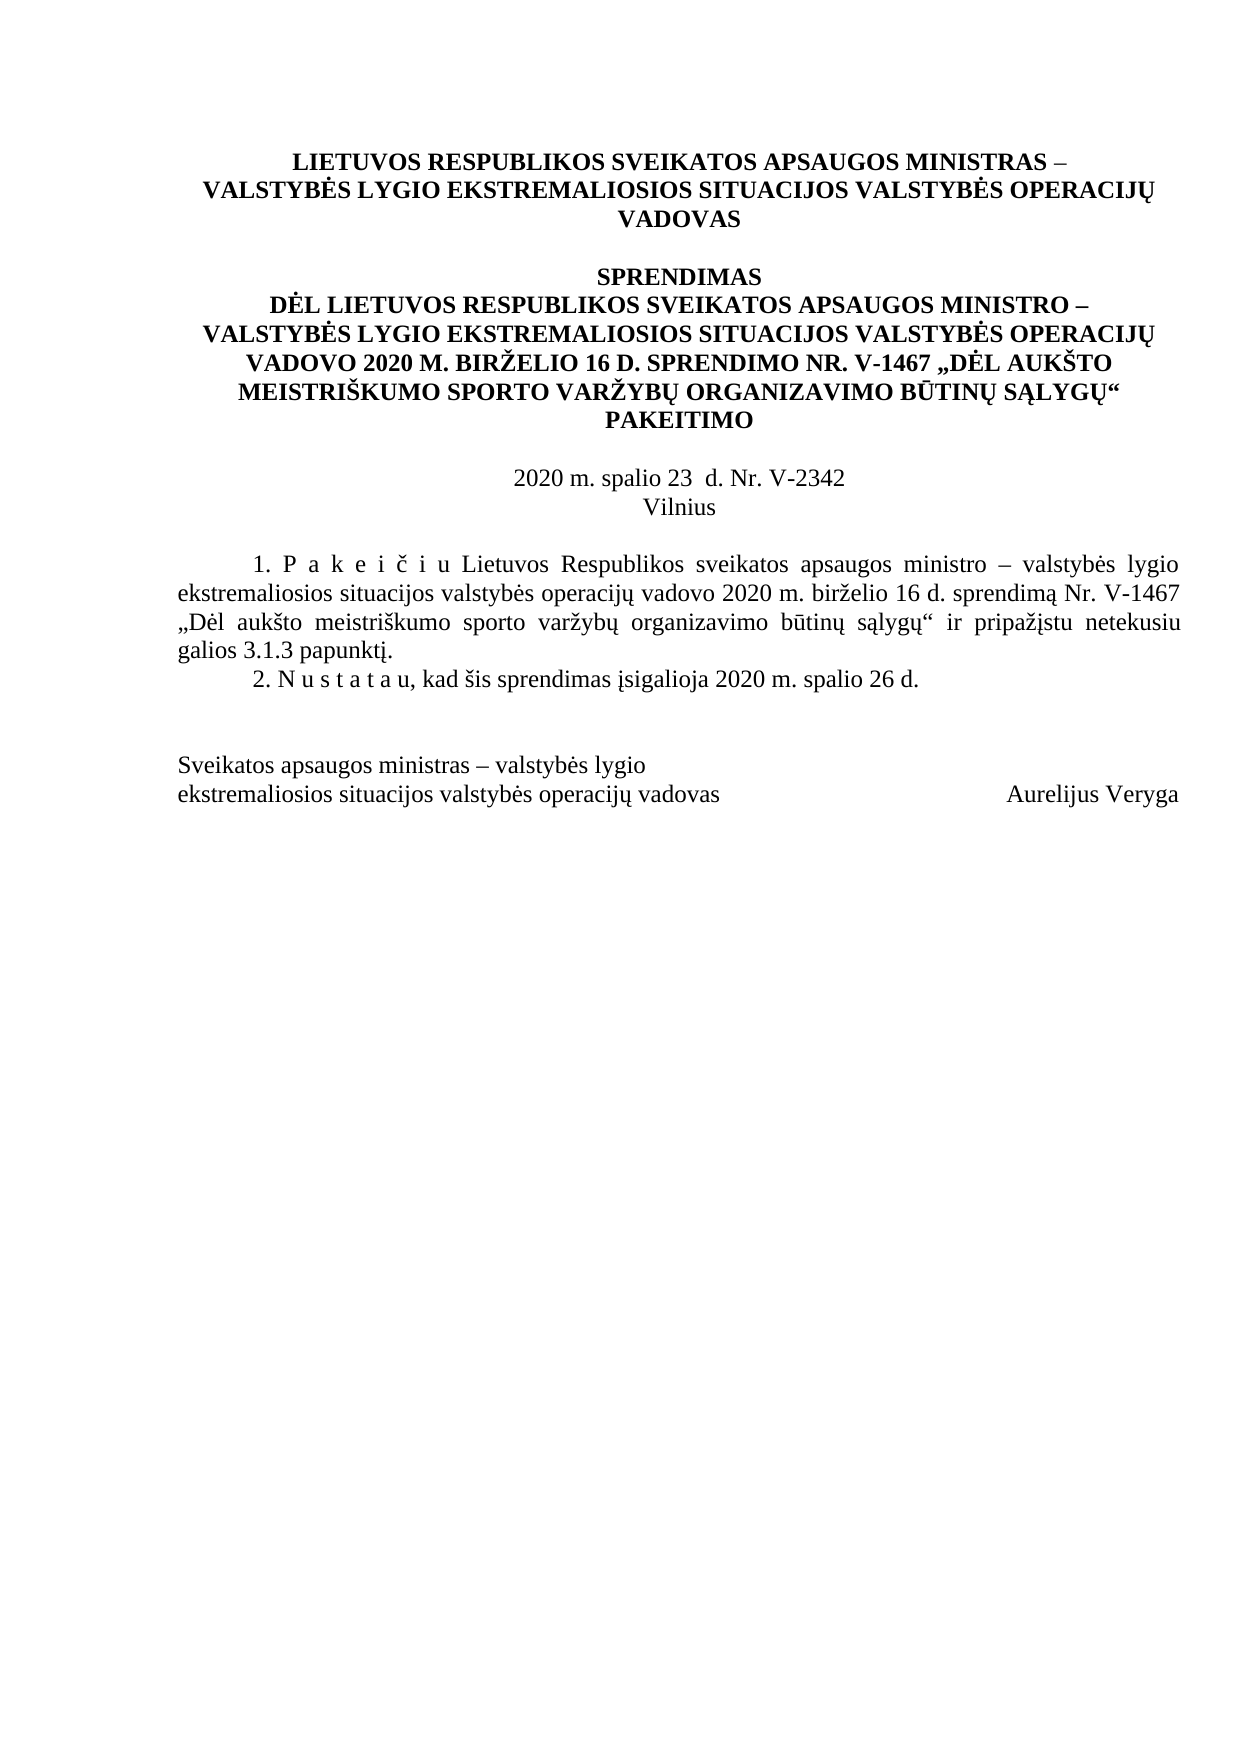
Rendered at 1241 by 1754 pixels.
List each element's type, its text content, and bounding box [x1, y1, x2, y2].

text 2. N u s t a t a u, kad šis sprendimas įsigalioja 2020 m. spalio 26 d. [177, 664, 1181, 693]
text SPRENDIMAS [177, 262, 1181, 291]
text ekstremaliosios situacijos valstybės operacijų vadovas Aurelijus Veryga [177, 779, 1181, 808]
text DĖL LIETUVOS RESPUBLIKOS SVEIKATOS APSAUGOS MINISTRO – [177, 291, 1181, 319]
text VALSTYBĖS LYGIO EKSTREMALIOSIOS SITUACIJOS VALSTYBĖS OPERACIJŲ [177, 319, 1181, 348]
text LIETUVOS RESPUBLIKOS SVEIKATOS APSAUGOS MINISTRAS – [177, 147, 1181, 176]
text Sveikatos apsaugos ministras – valstybės lygio [177, 751, 1181, 779]
text VADOVO 2020 M. BIRŽELIO 16 D. SPRENDIMO NR. V-1467 „DĖL AUKŠTO MEISTRIŠKUMO SPORTO VARŽYBŲ ORGANIZAVIMO BŪTINŲ SĄLYGŲ“ PAKEITIMO [177, 348, 1181, 434]
text Vilnius [177, 492, 1181, 521]
text 1. P a k e i č i u Lietuvos Respublikos sveikatos apsaugos ministro – valstybės lygio ekstremaliosios situacijos valstybės operacijų vadovo 2020 m. birželio 16 d. sprendimą Nr. V-1467 „Dėl aukšto meistriškumo sporto varžybų organizavimo būtinų sąlygų“ ir pripažįstu netekusiu galios 3.1.3 papunktį. [177, 549, 1181, 664]
text VALSTYBĖS LYGIO EKSTREMALIOSIOS SITUACIJOS VALSTYBĖS OPERACIJŲ VADOVAS [177, 176, 1181, 233]
text 2020 m. spalio 23 d. Nr. V-2342 [177, 463, 1181, 492]
